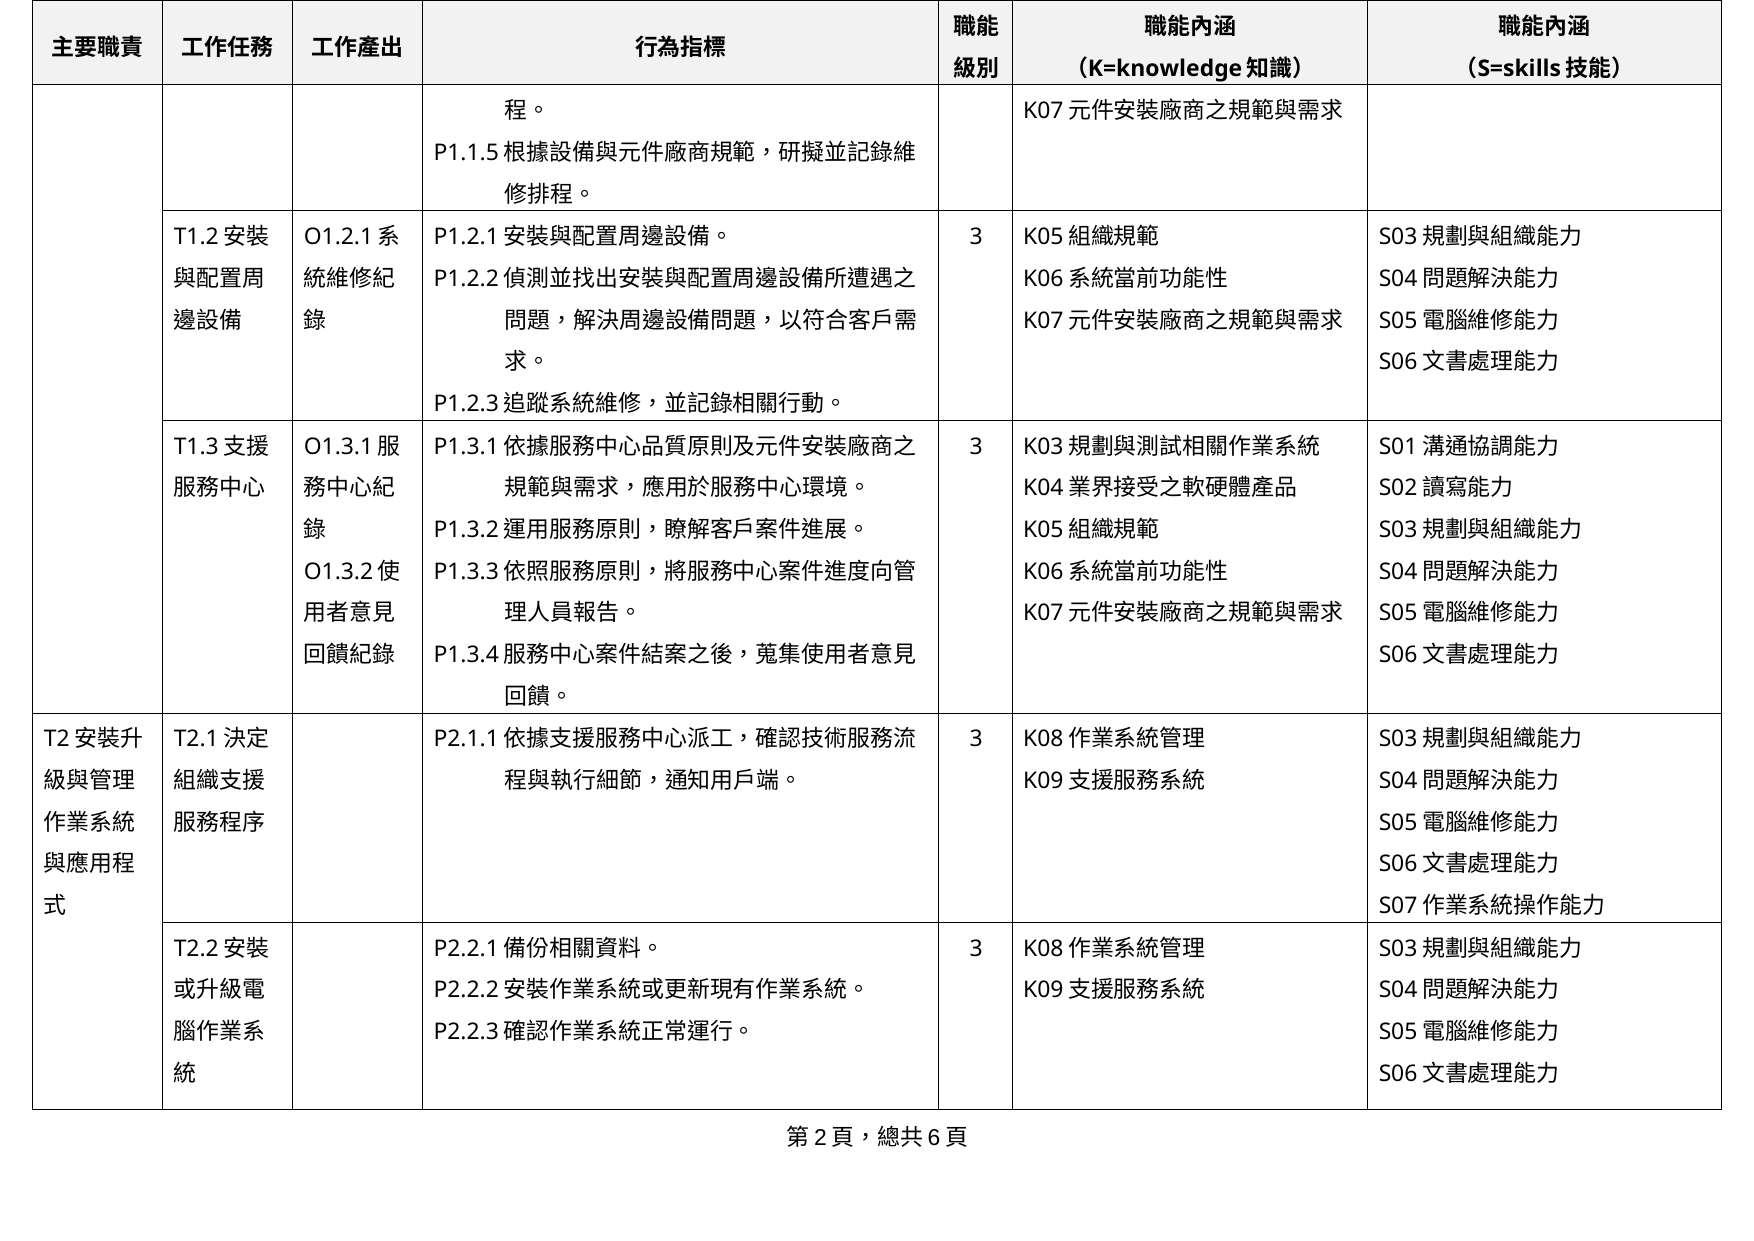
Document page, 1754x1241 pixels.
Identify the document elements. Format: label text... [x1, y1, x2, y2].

table_cell T1.2安裝與配置周邊設備 [163, 211, 292, 420]
table_cell K03規劃與測試相關作業系統 K04業界接受之軟硬體產品 K05組織規範 K06系統當前功能性 K07元件安裝廠商之規範與需求 [1013, 421, 1367, 712]
table_cell [293, 85, 422, 210]
table_cell [293, 923, 422, 1109]
table_header 職能級別 [939, 1, 1012, 84]
table_cell T2.2安裝或升級電腦作業系統 [163, 923, 292, 1109]
table_cell [939, 85, 1012, 210]
table_header 主要職責 [33, 1, 162, 84]
table_cell T2.1決定組織支援服務程序 [163, 714, 292, 922]
table_cell S01溝通協調能力 S02讀寫能力 S03規劃與組織能力 S04問題解決能力 S05電腦維修能力 S06文書處理能力 [1368, 421, 1721, 712]
table_cell S03規劃與組織能力 S04問題解決能力 S05電腦維修能力 S06文書處理能力 S07作業系統操作能力 [1368, 714, 1721, 922]
table_header 行為指標 [423, 1, 938, 84]
table_cell P2.1.1依據支援服務中心派工，確認技術服務流程與執行細節，通知用戶端。 [423, 714, 938, 922]
table_cell S03規劃與組織能力 S04問題解決能力 S05電腦維修能力 S06文書處理能力 [1368, 211, 1721, 420]
table_cell K08作業系統管理 K09支援服務系統 [1013, 923, 1367, 1109]
table_cell K07元件安裝廠商之規範與需求 [1013, 85, 1367, 210]
table_cell K08作業系統管理 K09支援服務系統 [1013, 714, 1367, 922]
table_cell 3 [939, 923, 1012, 1109]
table_header 職能內涵 （S=skills技能） [1368, 1, 1721, 84]
table_cell P1.3.1依據服務中心品質原則及元件安裝廠商之規範與需求，應用於服務中心環境。 P1.3.2運用服務原則，瞭解客戶案件進展。 P1.3.3依照服務原則，將服務中心案件進度向管理人員報告。 P1.3.4服務中心案件結案之後，蒐集使用者意見回饋。 [423, 421, 938, 712]
table_cell [163, 85, 292, 210]
table_cell 程。 P1.1.5根據設備與元件廠商規範，研擬並記錄維修排程。 [423, 85, 938, 210]
table_cell T1.3支援服務中心 [163, 421, 292, 712]
table_cell [293, 714, 422, 922]
table_header 工作產出 [293, 1, 422, 84]
table_cell P1.2.1安裝與配置周邊設備。 P1.2.2偵測並找出安裝與配置周邊設備所遭遇之問題，解決周邊設備問題，以符合客戶需求。 P1.2.3追蹤系統維修，並記錄相關行動。 [423, 211, 938, 420]
table_cell 3 [939, 211, 1012, 420]
table_header 職能內涵 （K=knowledge知識） [1013, 1, 1367, 84]
table_cell O1.2.1系統維修紀錄 [293, 211, 422, 420]
table_cell P2.2.1備份相關資料。 P2.2.2安裝作業系統或更新現有作業系統。 P2.2.3確認作業系統正常運行。 [423, 923, 938, 1109]
table_cell [33, 85, 162, 712]
table_cell K05組織規範 K06系統當前功能性 K07元件安裝廠商之規範與需求 [1013, 211, 1367, 420]
table_cell 3 [939, 714, 1012, 922]
table_cell 3 [939, 421, 1012, 712]
table_cell T2安裝升級與管理作業系統與應用程式 [33, 714, 162, 1109]
table_cell S03規劃與組織能力 S04問題解決能力 S05電腦維修能力 S06文書處理能力 [1368, 923, 1721, 1109]
table_cell [1368, 85, 1721, 210]
table_header 工作任務 [163, 1, 292, 84]
table_cell O1.3.1服務中心紀錄 O1.3.2使用者意見回饋紀錄 [293, 421, 422, 712]
